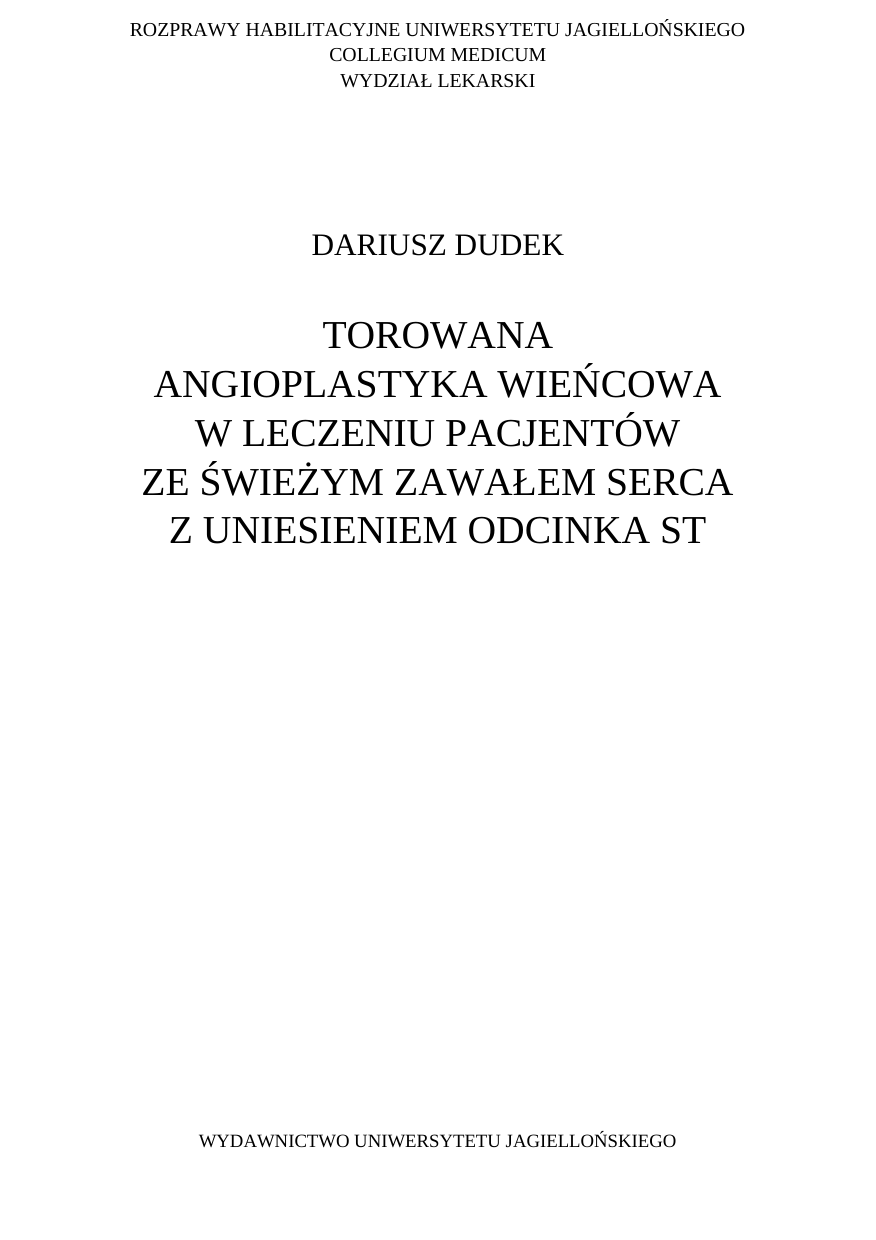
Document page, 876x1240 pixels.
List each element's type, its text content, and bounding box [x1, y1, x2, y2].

text WYDAWNICTWO UNIWERSYTETU JAGIELLOŃSKIEGO [98, 1130, 777, 1152]
text TOROWANA ANGIOPLASTYKA WIEŃCOWA W LECZENIU PACJENTÓW ZE ŚWIEŻYM ZAWAŁEM SERCA Z UNIESIENIEM ODCINKA ST [98, 312, 777, 552]
text ROZPRAWY HABILITACYJNE UNIWERSYTETU JAGIELLOŃSKIEGO COLLEGIUM MEDICUM WYDZIAŁ LEKARSKI [98, 17, 777, 92]
text DARIUSZ DUDEK [98, 226, 777, 262]
